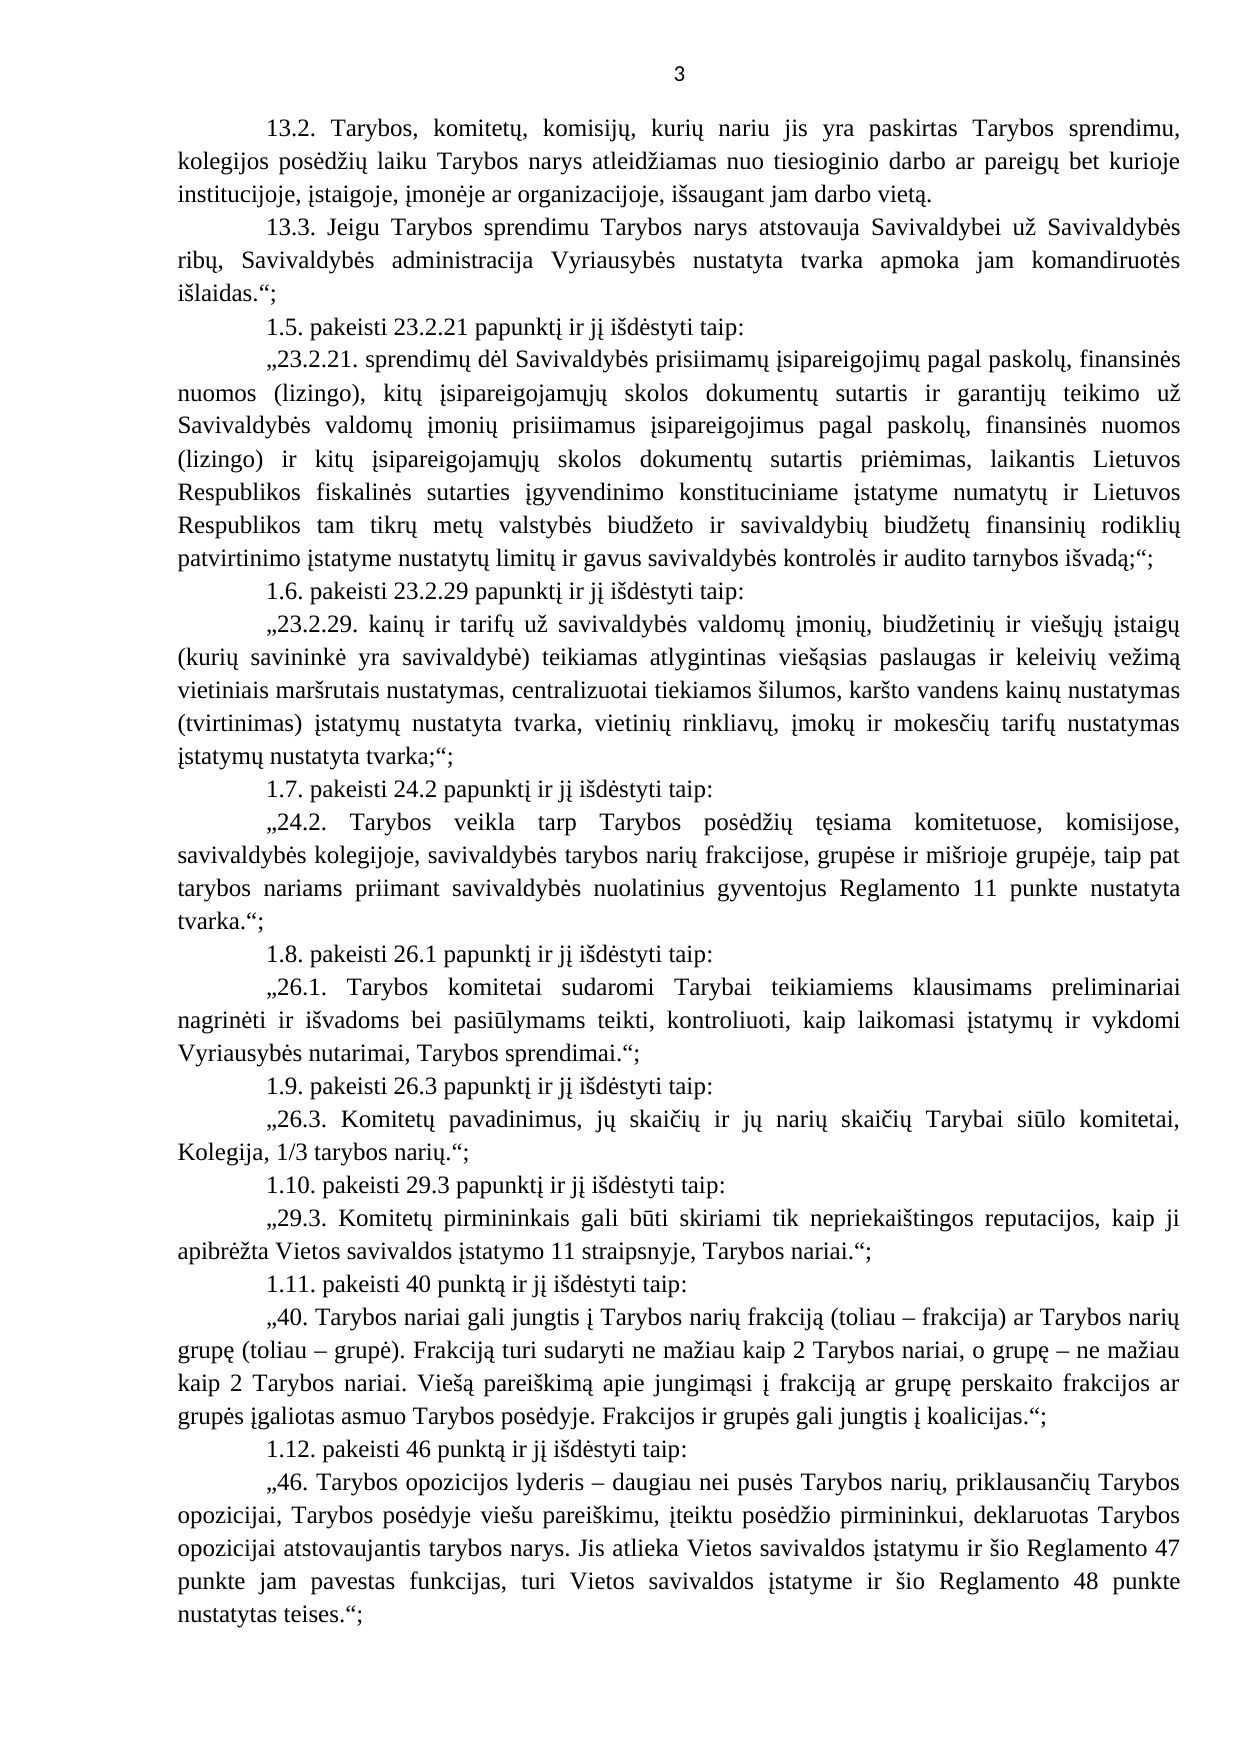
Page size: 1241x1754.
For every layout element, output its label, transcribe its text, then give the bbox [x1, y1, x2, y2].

text 1.10. pakeisti 29.3 papunktį ir jį išdėstyti taip: [177, 1170, 1181, 1199]
text „26.1. Tarybos komitetai sudaromi Tarybai teikiamiems klausimams preliminariai nagrinėti ir išvadoms bei pasiūlymams teikti, kontroliuoti, kaip laikomasi įstatymų ir vykdomi Vyriausybės nutarimai, Tarybos sprendimai.“; [177, 972, 1181, 1067]
text 13.3. Jeigu Tarybos sprendimu Tarybos narys atstovauja Savivaldybei už Savivaldybės ribų, Savivaldybės administracija Vyriausybės nustatyta tvarka apmoka jam komandiruotės išlaidas.“; [177, 212, 1181, 307]
text „23.2.29. kainų ir tarifų už savivaldybės valdomų įmonių, biudžetinių ir viešųjų įstaigų (kurių savininkė yra savivaldybė) teikiamas atlygintinas viešąsias paslaugas ir keleivių vežimą vietiniais maršrutais nustatymas, centralizuotai tiekiamos šilumos, karšto vandens kainų nustatymas (tvirtinimas) įstatymų nustatyta tvarka, vietinių rinkliavų, įmokų ir mokesčių tarifų nustatymas įstatymų nustatyta tvarka;“; [177, 609, 1181, 769]
text „40. Tarybos nariai gali jungtis į Tarybos narių frakciją (toliau – frakcija) ar Tarybos narių grupę (toliau – grupė). Frakciją turi sudaryti ne mažiau kaip 2 Tarybos nariai, o grupę – ne mažiau kaip 2 Tarybos nariai. Viešą pareiškimą apie jungimąsi į frakciją ar grupę perskaito frakcijos ar grupės įgaliotas asmuo Tarybos posėdyje. Frakcijos ir grupės gali jungtis į koalicijas.“; [177, 1302, 1181, 1430]
text 1.6. pakeisti 23.2.29 papunktį ir jį išdėstyti taip: [177, 576, 1181, 604]
text 1.12. pakeisti 46 punktą ir jį išdėstyti taip: [177, 1434, 1181, 1463]
text 1.8. pakeisti 26.1 papunktį ir jį išdėstyti taip: [177, 939, 1181, 968]
text 1.7. pakeisti 24.2 papunktį ir jį išdėstyti taip: [177, 774, 1181, 803]
text „46. Tarybos opozicijos lyderis – daugiau nei pusės Tarybos narių, priklausančių Tarybos opozicijai, Tarybos posėdyje viešu pareiškimu, įteiktu posėdžio pirmininkui, deklaruotas Tarybos opozicijai atstovaujantis tarybos narys. Jis atlieka Vietos savivaldos įstatymu ir šio Reglamento 47 punkte jam pavestas funkcijas, turi Vietos savivaldos įstatyme ir šio Reglamento 48 punkte nustatytas teises.“; [177, 1467, 1181, 1628]
text 13.2. Tarybos, komitetų, komisijų, kurių nariu jis yra paskirtas Tarybos sprendimu, kolegijos posėdžių laiku Tarybos narys atleidžiamas nuo tiesioginio darbo ar pareigų bet kurioje institucijoje, įstaigoje, įmonėje ar organizacijoje, išsaugant jam darbo vietą. [177, 113, 1181, 208]
text „26.3. Komitetų pavadinimus, jų skaičių ir jų narių skaičių Tarybai siūlo komitetai, Kolegija, 1/3 tarybos narių.“; [177, 1104, 1181, 1166]
text 1.9. pakeisti 26.3 papunktį ir jį išdėstyti taip: [177, 1071, 1181, 1100]
text „23.2.21. sprendimų dėl Savivaldybės prisiimamų įsipareigojimų pagal paskolų, finansinės nuomos (lizingo), kitų įsipareigojamųjų skolos dokumentų sutartis ir garantijų teikimo už Savivaldybės valdomų įmonių prisiimamus įsipareigojimus pagal paskolų, finansinės nuomos (lizingo) ir kitų įsipareigojamųjų skolos dokumentų sutartis priėmimas, laikantis Lietuvos Respublikos fiskalinės sutarties įgyvendinimo konstituciniame įstatyme numatytų ir Lietuvos Respublikos tam tikrų metų valstybės biudžeto ir savivaldybių biudžetų finansinių rodiklių patvirtinimo įstatyme nustatytų limitų ir gavus savivaldybės kontrolės ir audito tarnybos išvadą;“; [177, 344, 1181, 571]
text 1.11. pakeisti 40 punktą ir jį išdėstyti taip: [177, 1269, 1181, 1298]
text „24.2. Tarybos veikla tarp Tarybos posėdžių tęsiama komitetuose, komisijose, savivaldybės kolegijoje, savivaldybės tarybos narių frakcijose, grupėse ir mišrioje grupėje, taip pat tarybos nariams priimant savivaldybės nuolatinius gyventojus Reglamento 11 punkte nustatyta tvarka.“; [177, 807, 1181, 935]
text 1.5. pakeisti 23.2.21 papunktį ir jį išdėstyti taip: [177, 312, 1181, 340]
text „29.3. Komitetų pirmininkais gali būti skiriami tik nepriekaištingos reputacijos, kaip ji apibrėžta Vietos savivaldos įstatymo 11 straipsnyje, Tarybos nariai.“; [177, 1203, 1181, 1265]
